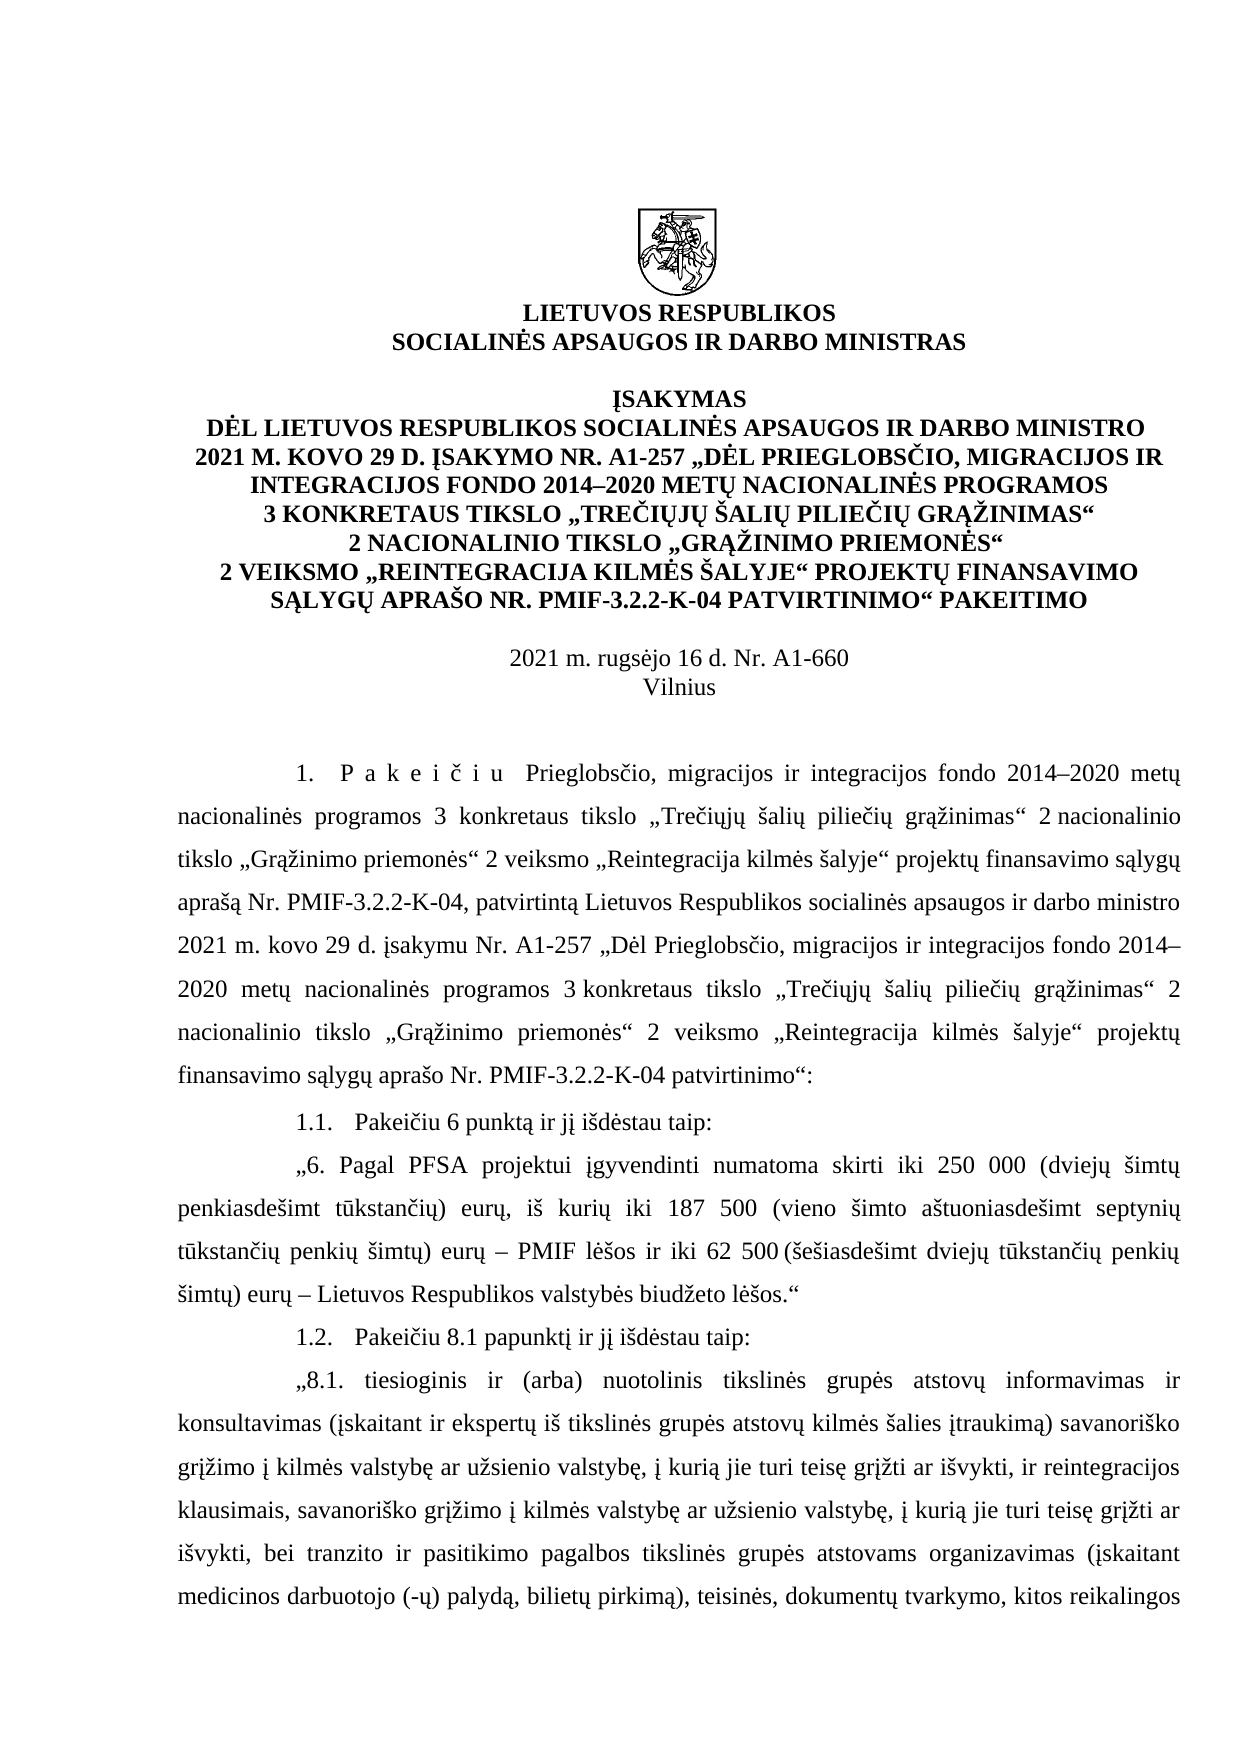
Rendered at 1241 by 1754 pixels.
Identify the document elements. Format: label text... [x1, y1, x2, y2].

text LIETUVOS RESPUBLIKOS [177, 298, 1181, 327]
text 1.1. Pakeičiu 6 punktą ir jį išdėstau taip: [177, 1107, 1181, 1135]
text 1. P a k e i č i u Prieglobsčio, migracijos ir integracijos fondo 2014–2020 metų nacionalinės programos 3 konkretaus tikslo „Trečiųjų šalių piliečių grąžinimas“ 2 nacionalinio tikslo „Grąžinimo priemonės“ 2 veiksmo „Reintegracija kilmės šalyje“ projektų finansavimo sąlygų aprašą Nr. PMIF-3.2.2-K-04, patvirtintą Lietuvos Respublikos socialinės apsaugos ir darbo ministro 2021 m. kovo 29 d. įsakymu Nr. A1-257 „Dėl Prieglobsčio, migracijos ir integracijos fondo 2014–2020 metų nacionalinės programos 3 konkretaus tikslo „Trečiųjų šalių piliečių grąžinimas“ 2 nacionalinio tikslo „Grąžinimo priemonės“ 2 veiksmo „Reintegracija kilmės šalyje“ projektų finansavimo sąlygų aprašo Nr. PMIF-3.2.2-K-04 patvirtinimo“: [177, 758, 1181, 1089]
text „6. Pagal PFSA projektui įgyvendinti numatoma skirti iki 250 000 (dviejų šimtų penkiasdešimt tūkstančių) eurų, iš kurių iki 187 500 (vieno šimto aštuoniasdešimt septynių tūkstančių penkių šimtų) eurų – PMIF lėšos ir iki 62 500 (šešiasdešimt dviejų tūkstančių penkių šimtų) eurų – Lietuvos Respublikos valstybės biudžeto lėšos.“ [177, 1150, 1181, 1308]
text DĖL LIETUVOS RESPUBLIKOS SOCIALINĖS APSAUGOS IR DARBO MINISTRO [177, 413, 1181, 442]
text 1.2. Pakeičiu 8.1 papunktį ir jį išdėstau taip: [177, 1322, 1181, 1351]
text 2 VEIKSMO „REINTEGRACIJA KILMĖS ŠALYJE“ PROJEKTŲ FINANSAVIMO SĄLYGŲ APRAŠO NR. PMIF-3.2.2-K-04 PATVIRTINIMO“ PAKEITIMO [177, 557, 1181, 614]
text Vilnius [177, 672, 1181, 701]
text 2021 m. rugsėjo 16 d. Nr. A1-660 [177, 643, 1181, 672]
text SOCIALINĖS APSAUGOS IR DARBO MINISTRAS [177, 327, 1181, 356]
text ĮSAKYMAS [177, 384, 1181, 413]
text 2021 M. KOVO 29 D. ĮSAKYMO NR. A1-257 „DĖL PRIEGLOBSČIO, MIGRACIJOS IR INTEGRACIJOS FONDO 2014–2020 METŲ NACIONALINĖS PROGRAMOS 3 KONKRETAUS TIKSLO „TREČIŲJŲ ŠALIŲ PILIEČIŲ GRĄŽINIMAS“ 2 NACIONALINIO TIKSLO „GRĄŽINIMO PRIEMONĖS“ [177, 442, 1181, 557]
text „8.1. tiesioginis ir (arba) nuotolinis tikslinės grupės atstovų informavimas ir konsultavimas (įskaitant ir ekspertų iš tikslinės grupės atstovų kilmės šalies įtraukimą) savanoriško grįžimo į kilmės valstybę ar užsienio valstybę, į kurią jie turi teisę grįžti ar išvykti, ir reintegracijos klausimais, savanoriško grįžimo į kilmės valstybę ar užsienio valstybę, į kurią jie turi teisę grįžti ar išvykti, bei tranzito ir pasitikimo pagalbos tikslinės grupės atstovams organizavimas (įskaitant medicinos darbuotojo (-ų) palydą, bilietų pirkimą), teisinės, dokumentų tvarkymo, kitos reikalingos [177, 1365, 1181, 1610]
